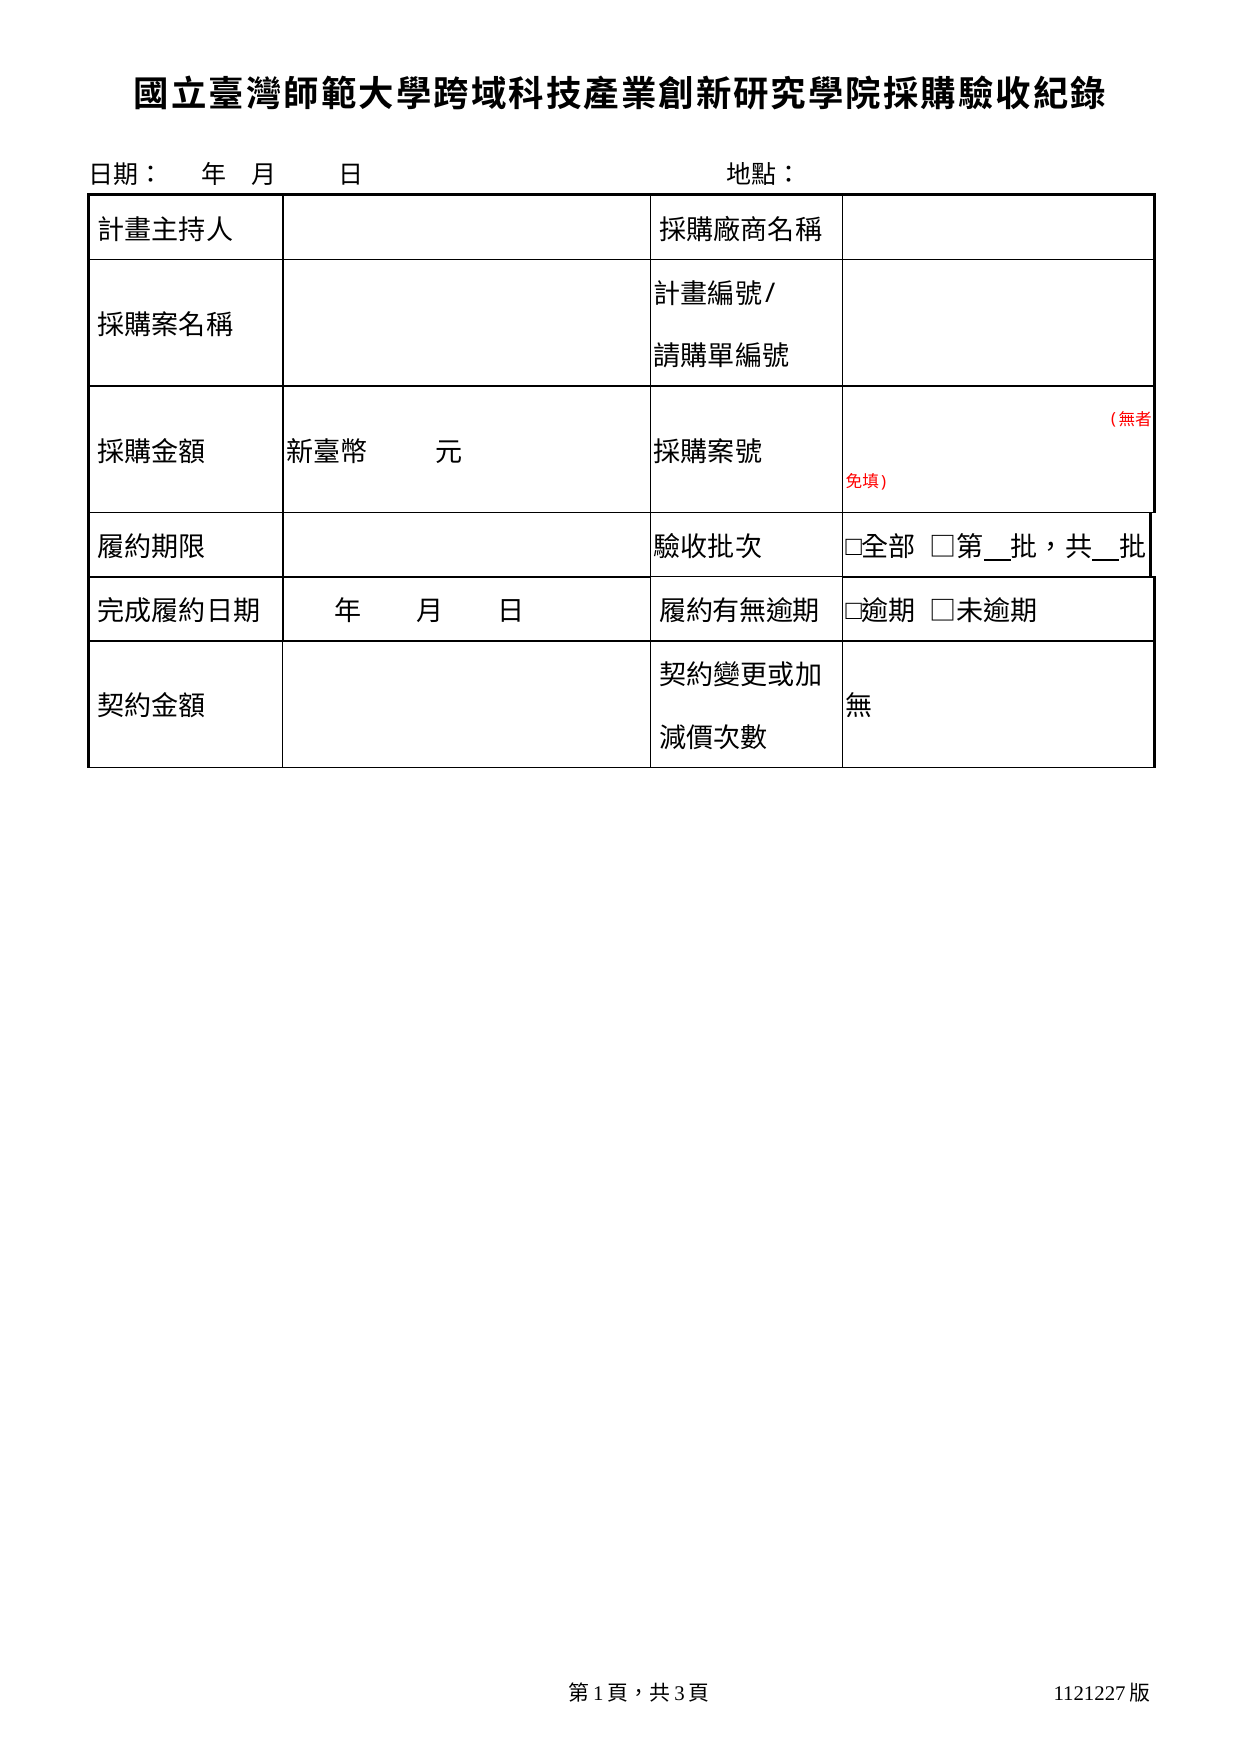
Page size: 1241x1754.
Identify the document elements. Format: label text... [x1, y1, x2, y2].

table_cell [283, 642, 650, 767]
table_cell 新臺幣 元 [284, 387, 650, 512]
table_cell 採購金額 [90, 387, 282, 512]
table_cell 履約期限 [90, 513, 282, 576]
table_cell (無者免填) [843, 387, 1153, 512]
table_header 計畫主持人 [90, 196, 282, 259]
table_cell 契約變更或加減價次數 [651, 642, 842, 767]
text 國立臺灣師範大學跨域科技產業創新研究學院採購驗收紀錄 [89, 49, 1152, 112]
table_cell □逾期 □未逾期 [843, 578, 1153, 640]
table_cell 契約金額 [90, 642, 282, 767]
table_cell [284, 260, 650, 385]
table_cell 年 月 日 [284, 578, 650, 640]
text 日期： 年 月 日 地點： [89, 131, 1152, 193]
table_header 採購廠商名稱 [651, 196, 842, 259]
table_cell 計畫編號/ 請購單編號 [651, 260, 842, 385]
table_cell 驗收批次 [651, 513, 842, 576]
table_cell 採購案名稱 [90, 260, 282, 385]
table_cell 採購案號 [651, 387, 842, 512]
table_cell 無 [843, 642, 1153, 767]
table_header [284, 196, 650, 259]
table_cell 完成履約日期 [90, 578, 282, 640]
table_cell 履約有無逾期 [651, 577, 842, 640]
table_cell [843, 260, 1153, 385]
table_cell □全部 □第 批，共 批 [843, 513, 1149, 576]
table_header [843, 196, 1153, 259]
table_cell [284, 513, 650, 576]
